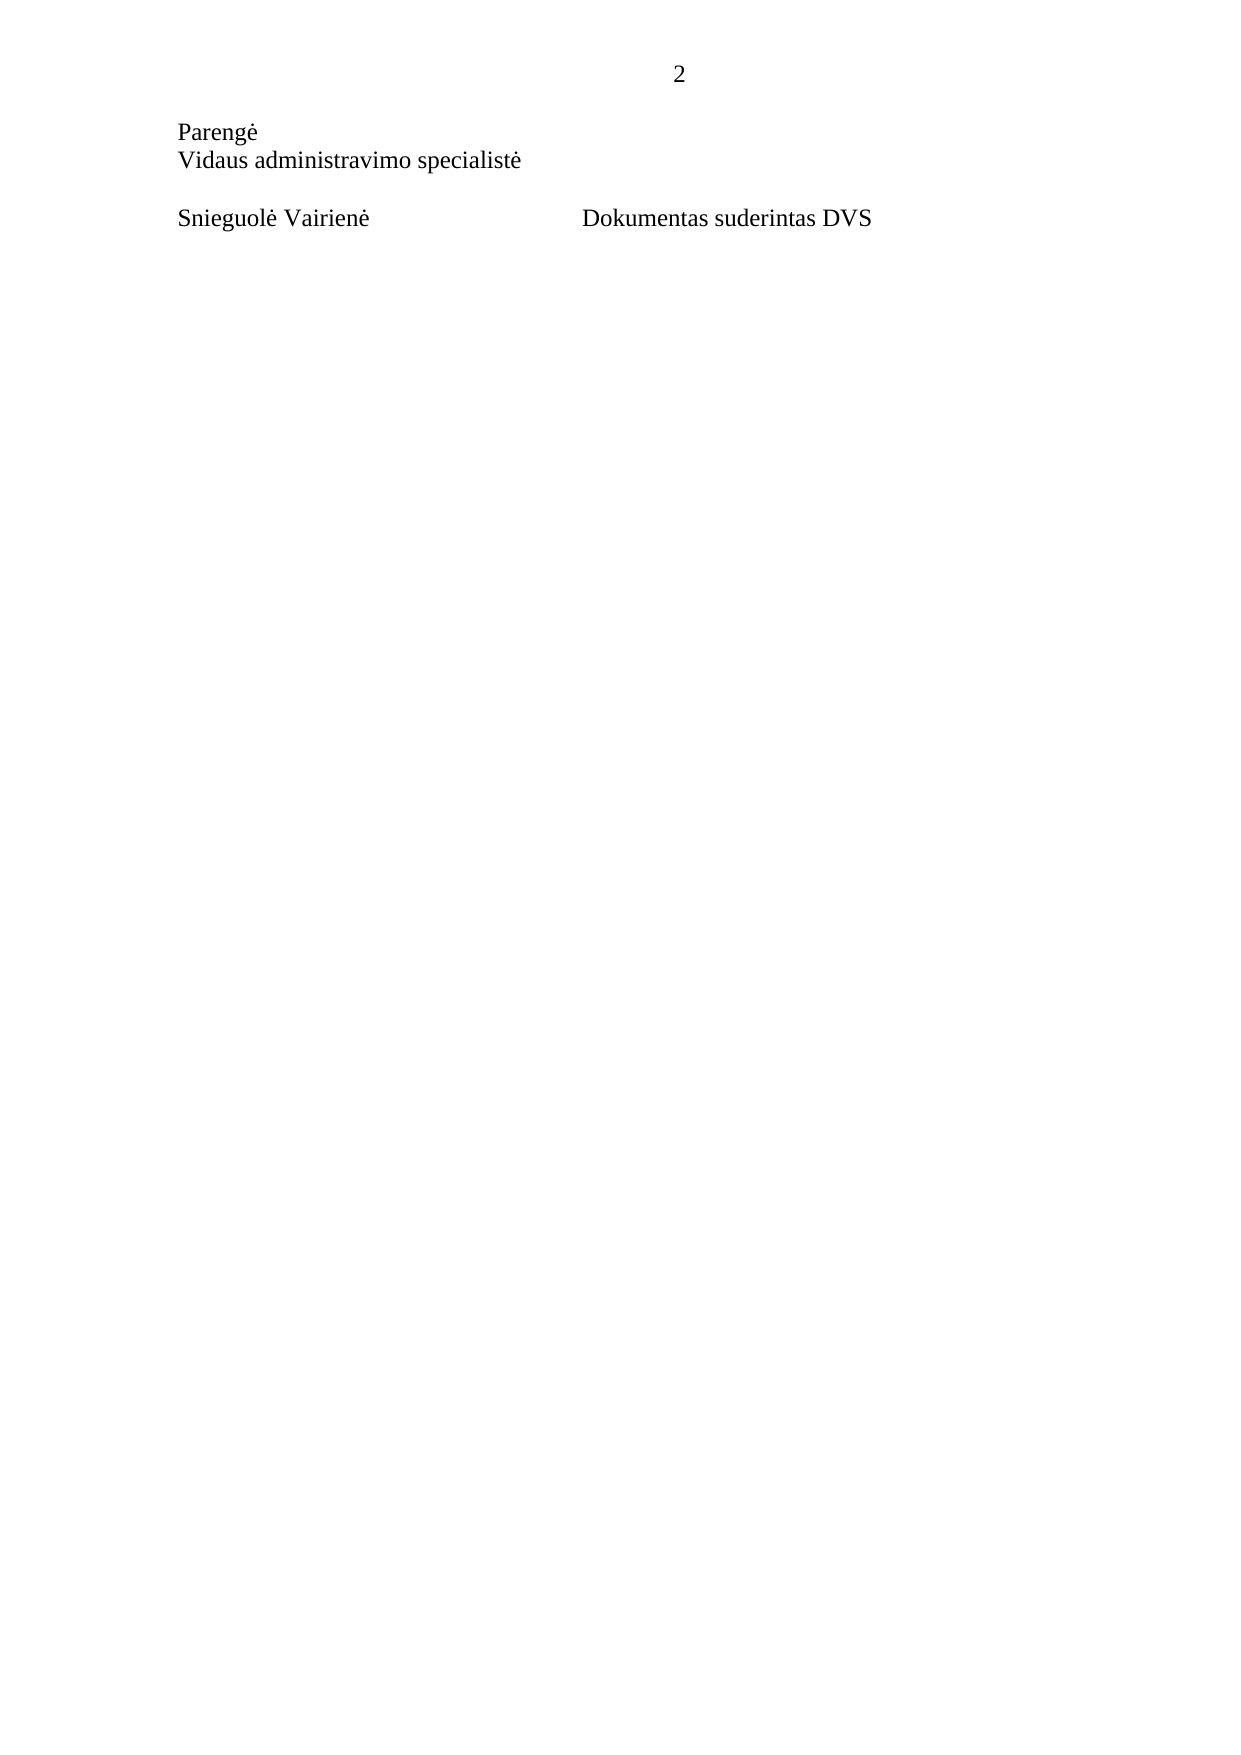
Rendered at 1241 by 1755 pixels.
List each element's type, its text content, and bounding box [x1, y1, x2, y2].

text Parengė [177, 117, 1181, 145]
text Vidaus administravimo specialistė [177, 145, 1181, 174]
text Snieguolė Vairienė Dokumentas suderintas DVS [177, 203, 1181, 232]
